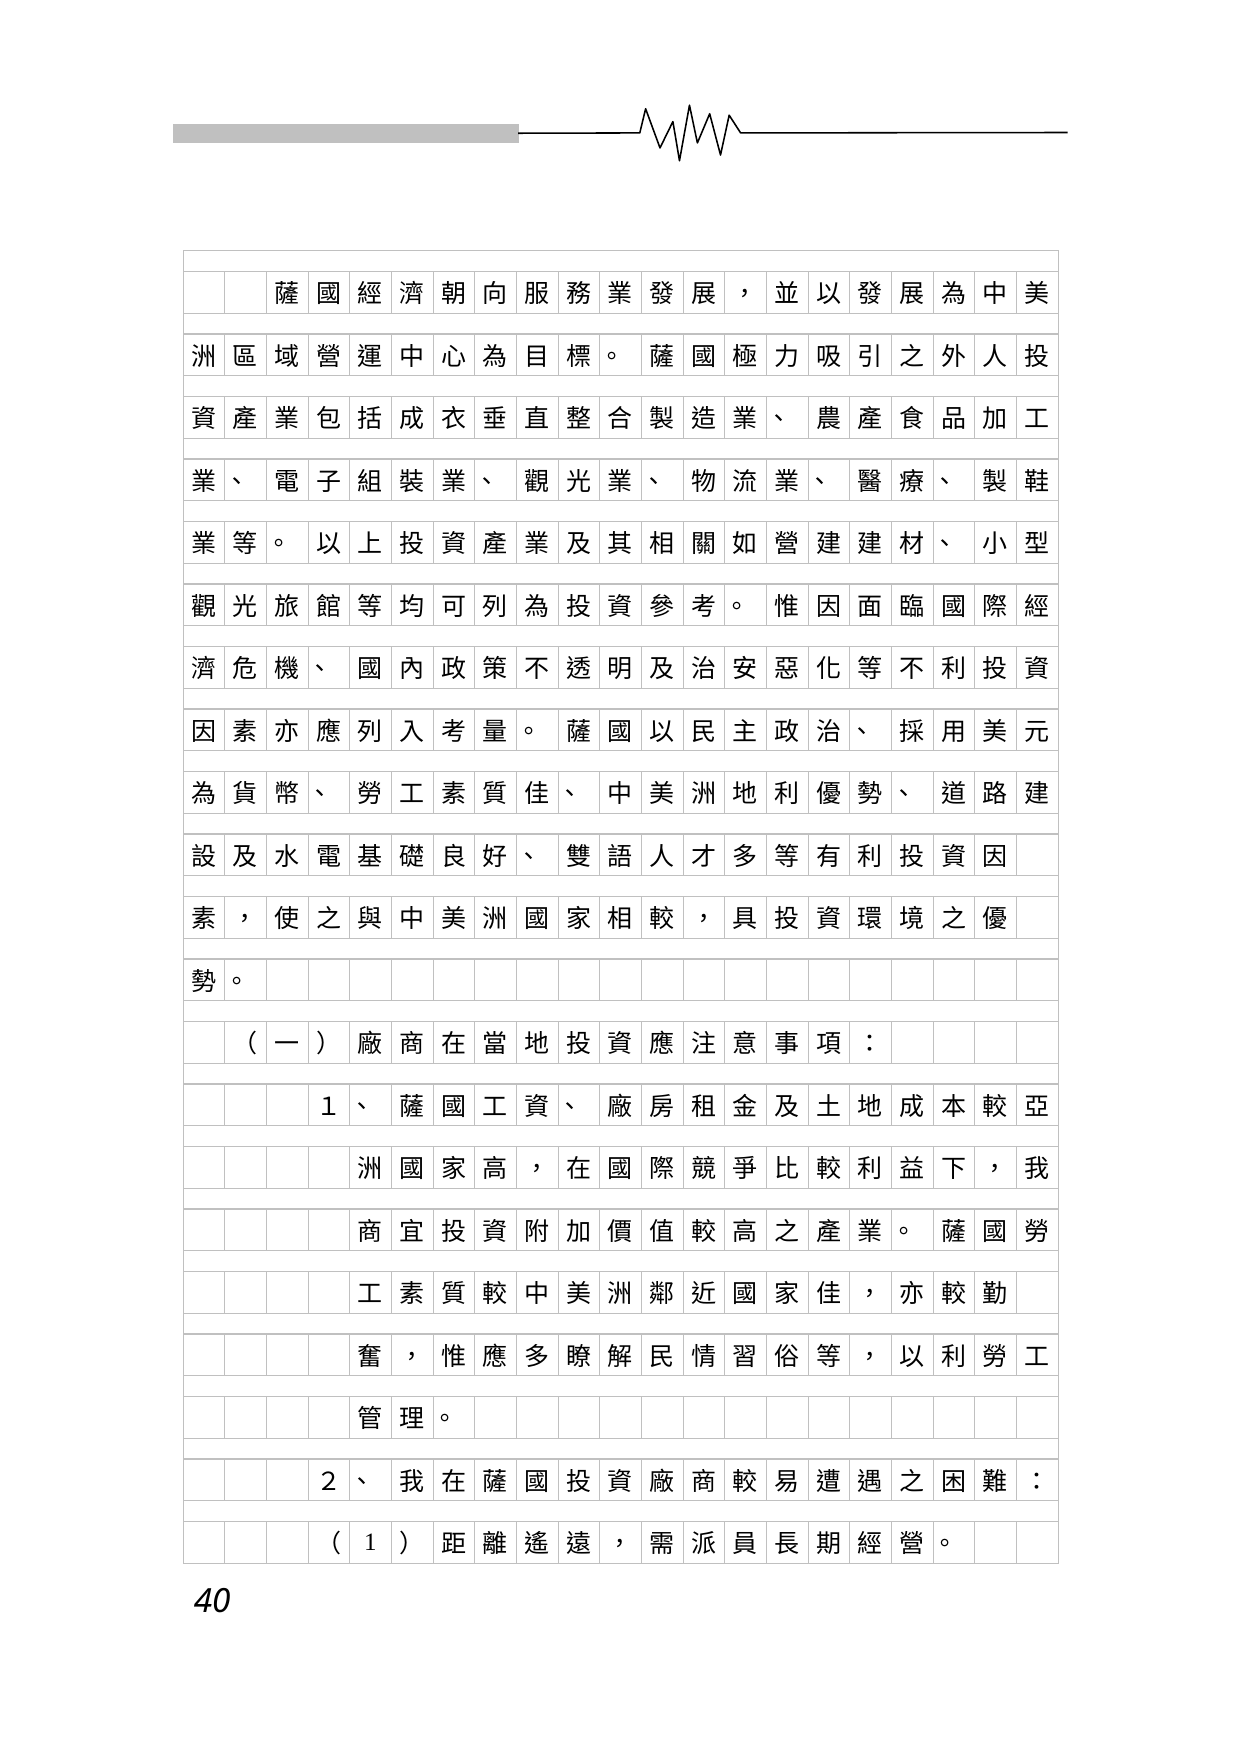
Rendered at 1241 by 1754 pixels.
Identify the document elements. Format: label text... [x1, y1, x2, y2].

text 地 [517, 1022, 558, 1063]
text 商 [684, 1460, 724, 1500]
text 薩國經濟朝向服務業發展，並以發展為中美洲區域營運中心為目標。薩國極力吸引之外人投資產業包括成衣垂直整合製造業、農產食品加工業、電子組裝業、觀光業、物流業、醫療、製鞋業等。以上投資產業及其相關如營建建材、小型觀光旅館等均可列為投資參考。惟因面臨國際經濟危機、國內政策不透明及治安惡化等不利投資因素亦應列入考量。薩國以民主政治、採用美元為貨幣、勞工素質佳、中美洲地利優勢、道路建設及水電基礎良好、雙語人才多等有利投資因素，使之與中美洲國家相較，具投資環境之優勢。 [184, 314, 1058, 333]
text （ [309, 1522, 349, 1563]
text 薩國經濟朝向服務業發展，並以發展為中美洲區域營運中心為目標。薩國極力吸引之外人投資產業包括成衣垂直整合製造業、農產食品加工業、電子組裝業、觀光業、物流業、醫療、製鞋業等。以上投資產業及其相關如營建建材、小型觀光旅館等均可列為投資參考。惟因面臨國際經濟危機、國內政策不透明及治安惡化等不利投資因素亦應列入考量。薩國以民主政治、採用美元為貨幣、勞工素質佳、中美洲地利優勢、道路建設及水電基礎良好、雙語人才多等有利投資因素，使之與中美洲國家相較，具投資環境之優勢。 [184, 564, 1058, 583]
text 需 [642, 1522, 683, 1563]
text [281, 1439, 1058, 1458]
text 距 [434, 1522, 474, 1563]
text 期 [809, 1522, 849, 1563]
text 1 [350, 1522, 391, 1563]
text 投 [559, 1460, 599, 1500]
text [934, 1022, 974, 1063]
text 離 [475, 1522, 516, 1563]
text ） [392, 1522, 433, 1563]
text １、薩國工資、廠房租金及土地成本較亞洲國家高，在國際競爭比較利益下，我商宜投資附加價值較高之產業。薩國勞工素質較中美洲鄰近國家佳，亦較勤奮，惟應多瞭解民情習俗等，以利勞工管理。 [281, 1064, 1058, 1083]
text 當 [475, 1022, 516, 1063]
text 較 [725, 1460, 766, 1500]
text 薩國經濟朝向服務業發展，並以發展為中美洲區域營運中心為目標。薩國極力吸引之外人投資產業包括成衣垂直整合製造業、農產食品加工業、電子組裝業、觀光業、物流業、醫療、製鞋業等。以上投資產業及其相關如營建建材、小型觀光旅館等均可列為投資參考。惟因面臨國際經濟危機、國內政策不透明及治安惡化等不利投資因素亦應列入考量。薩國以民主政治、採用美元為貨幣、勞工素質佳、中美洲地利優勢、道路建設及水電基礎良好、雙語人才多等有利投資因素，使之與中美洲國家相較，具投資環境之優勢。 [184, 751, 1058, 771]
text 注 [684, 1022, 724, 1063]
text [207, 1022, 224, 1063]
text 遭 [809, 1460, 849, 1500]
text 薩國經濟朝向服務業發展，並以發展為中美洲區域營運中心為目標。薩國極力吸引之外人投資產業包括成衣垂直整合製造業、農產食品加工業、電子組裝業、觀光業、物流業、醫療、製鞋業等。以上投資產業及其相關如營建建材、小型觀光旅館等均可列為投資參考。惟因面臨國際經濟危機、國內政策不透明及治安惡化等不利投資因素亦應列入考量。薩國以民主政治、採用美元為貨幣、勞工素質佳、中美洲地利優勢、道路建設及水電基礎良好、雙語人才多等有利投資因素，使之與中美洲國家相較，具投資環境之優勢。 [184, 939, 1058, 958]
text 薩國經濟朝向服務業發展，並以發展為中美洲區域營運中心為目標。薩國極力吸引之外人投資產業包括成衣垂直整合製造業、農產食品加工業、電子組裝業、觀光業、物流業、醫療、製鞋業等。以上投資產業及其相關如營建建材、小型觀光旅館等均可列為投資參考。惟因面臨國際經濟危機、國內政策不透明及治安惡化等不利投資因素亦應列入考量。薩國以民主政治、採用美元為貨幣、勞工素質佳、中美洲地利優勢、道路建設及水電基礎良好、雙語人才多等有利投資因素，使之與中美洲國家相較，具投資環境之優勢。 [184, 876, 1058, 896]
text [975, 1522, 1016, 1563]
text 薩國經濟朝向服務業發展，並以發展為中美洲區域營運中心為目標。薩國極力吸引之外人投資產業包括成衣垂直整合製造業、農產食品加工業、電子組裝業、觀光業、物流業、醫療、製鞋業等。以上投資產業及其相關如營建建材、小型觀光旅館等均可列為投資參考。惟因面臨國際經濟危機、國內政策不透明及治安惡化等不利投資因素亦應列入考量。薩國以民主政治、採用美元為貨幣、勞工素質佳、中美洲地利優勢、道路建設及水電基礎良好、雙語人才多等有利投資因素，使之與中美洲國家相較，具投資環境之優勢。 [184, 501, 1058, 521]
text 遠 [559, 1522, 599, 1563]
text 應 [642, 1022, 683, 1063]
text 薩國經濟朝向服務業發展，並以發展為中美洲區域營運中心為目標。薩國極力吸引之外人投資產業包括成衣垂直整合製造業、農產食品加工業、電子組裝業、觀光業、物流業、醫療、製鞋業等。以上投資產業及其相關如營建建材、小型觀光旅館等均可列為投資參考。惟因面臨國際經濟危機、國內政策不透明及治安惡化等不利投資因素亦應列入考量。薩國以民主政治、採用美元為貨幣、勞工素質佳、中美洲地利優勢、道路建設及水電基礎良好、雙語人才多等有利投資因素，使之與中美洲國家相較，具投資環境之優勢。 [184, 251, 1058, 271]
text １、薩國工資、廠房租金及土地成本較亞洲國家高，在國際競爭比較利益下，我商宜投資附加價值較高之產業。薩國勞工素質較中美洲鄰近國家佳，亦較勤奮，惟應多瞭解民情習俗等，以利勞工管理。 [281, 1376, 1058, 1396]
text 困 [934, 1460, 974, 1500]
text （ [225, 1022, 266, 1063]
text 難 [975, 1460, 1016, 1500]
text 員 [725, 1522, 766, 1563]
text 薩國經濟朝向服務業發展，並以發展為中美洲區域營運中心為目標。薩國極力吸引之外人投資產業包括成衣垂直整合製造業、農產食品加工業、電子組裝業、觀光業、物流業、醫療、製鞋業等。以上投資產業及其相關如營建建材、小型觀光旅館等均可列為投資參考。惟因面臨國際經濟危機、國內政策不透明及治安惡化等不利投資因素亦應列入考量。薩國以民主政治、採用美元為貨幣、勞工素質佳、中美洲地利優勢、道路建設及水電基礎良好、雙語人才多等有利投資因素，使之與中美洲國家相較，具投資環境之優勢。 [184, 626, 1058, 646]
text 資 [600, 1022, 641, 1063]
text 我 [392, 1460, 433, 1500]
text 在 [434, 1022, 474, 1063]
text 薩國經濟朝向服務業發展，並以發展為中美洲區域營運中心為目標。薩國極力吸引之外人投資產業包括成衣垂直整合製造業、農產食品加工業、電子組裝業、觀光業、物流業、醫療、製鞋業等。以上投資產業及其相關如營建建材、小型觀光旅館等均可列為投資參考。惟因面臨國際經濟危機、國內政策不透明及治安惡化等不利投資因素亦應列入考量。薩國以民主政治、採用美元為貨幣、勞工素質佳、中美洲地利優勢、道路建設及水電基礎良好、雙語人才多等有利投資因素，使之與中美洲國家相較，具投資環境之優勢。 [184, 814, 1058, 833]
text 商 [392, 1022, 433, 1063]
text 國 [517, 1460, 558, 1500]
text [207, 1001, 1058, 1021]
text 薩國經濟朝向服務業發展，並以發展為中美洲區域營運中心為目標。薩國極力吸引之外人投資產業包括成衣垂直整合製造業、農產食品加工業、電子組裝業、觀光業、物流業、醫療、製鞋業等。以上投資產業及其相關如營建建材、小型觀光旅館等均可列為投資參考。惟因面臨國際經濟危機、國內政策不透明及治安惡化等不利投資因素亦應列入考量。薩國以民主政治、採用美元為貨幣、勞工素質佳、中美洲地利優勢、道路建設及水電基礎良好、雙語人才多等有利投資因素，使之與中美洲國家相較，具投資環境之優勢。 [184, 376, 1058, 396]
text １、薩國工資、廠房租金及土地成本較亞洲國家高，在國際競爭比較利益下，我商宜投資附加價值較高之產業。薩國勞工素質較中美洲鄰近國家佳，亦較勤奮，惟應多瞭解民情習俗等，以利勞工管理。 [281, 1126, 1058, 1146]
text 廠 [350, 1022, 391, 1063]
text 易 [767, 1460, 808, 1500]
text ： [850, 1022, 891, 1063]
text １、薩國工資、廠房租金及土地成本較亞洲國家高，在國際競爭比較利益下，我商宜投資附加價值較高之產業。薩國勞工素質較中美洲鄰近國家佳，亦較勤奮，惟應多瞭解民情習俗等，以利勞工管理。 [281, 1251, 1058, 1271]
text 。 [934, 1522, 974, 1563]
text 在 [434, 1460, 474, 1500]
text 之 [892, 1460, 933, 1500]
text 廠 [642, 1460, 683, 1500]
text [306, 1501, 1058, 1521]
text 意 [725, 1022, 766, 1063]
text ２ [309, 1460, 349, 1500]
text 派 [684, 1522, 724, 1563]
text 一 [267, 1022, 308, 1063]
text 長 [767, 1522, 808, 1563]
text [1017, 1522, 1058, 1563]
text 項 [809, 1022, 849, 1063]
text 投 [559, 1022, 599, 1063]
text 遙 [517, 1522, 558, 1563]
text 遇 [850, 1460, 891, 1500]
text 薩 [475, 1460, 516, 1500]
text [892, 1022, 933, 1063]
text １、薩國工資、廠房租金及土地成本較亞洲國家高，在國際競爭比較利益下，我商宜投資附加價值較高之產業。薩國勞工素質較中美洲鄰近國家佳，亦較勤奮，惟應多瞭解民情習俗等，以利勞工管理。 [281, 1314, 1058, 1333]
text 薩國經濟朝向服務業發展，並以發展為中美洲區域營運中心為目標。薩國極力吸引之外人投資產業包括成衣垂直整合製造業、農產食品加工業、電子組裝業、觀光業、物流業、醫療、製鞋業等。以上投資產業及其相關如營建建材、小型觀光旅館等均可列為投資參考。惟因面臨國際經濟危機、國內政策不透明及治安惡化等不利投資因素亦應列入考量。薩國以民主政治、採用美元為貨幣、勞工素質佳、中美洲地利優勢、道路建設及水電基礎良好、雙語人才多等有利投資因素，使之與中美洲國家相較，具投資環境之優勢。 [184, 439, 1058, 458]
text ： [1017, 1460, 1058, 1500]
text 、 [350, 1460, 391, 1500]
text 事 [767, 1022, 808, 1063]
text [1017, 1022, 1058, 1063]
text ） [309, 1022, 349, 1063]
text 薩國經濟朝向服務業發展，並以發展為中美洲區域營運中心為目標。薩國極力吸引之外人投資產業包括成衣垂直整合製造業、農產食品加工業、電子組裝業、觀光業、物流業、醫療、製鞋業等。以上投資產業及其相關如營建建材、小型觀光旅館等均可列為投資參考。惟因面臨國際經濟危機、國內政策不透明及治安惡化等不利投資因素亦應列入考量。薩國以民主政治、採用美元為貨幣、勞工素質佳、中美洲地利優勢、道路建設及水電基礎良好、雙語人才多等有利投資因素，使之與中美洲國家相較，具投資環境之優勢。 [184, 689, 1058, 708]
text 營 [892, 1522, 933, 1563]
text 經 [850, 1522, 891, 1563]
text [281, 1460, 308, 1500]
text １、薩國工資、廠房租金及土地成本較亞洲國家高，在國際競爭比較利益下，我商宜投資附加價值較高之產業。薩國勞工素質較中美洲鄰近國家佳，亦較勤奮，惟應多瞭解民情習俗等，以利勞工管理。 [281, 1189, 1058, 1208]
text ， [600, 1522, 641, 1563]
text 資 [600, 1460, 641, 1500]
text [975, 1022, 1016, 1063]
